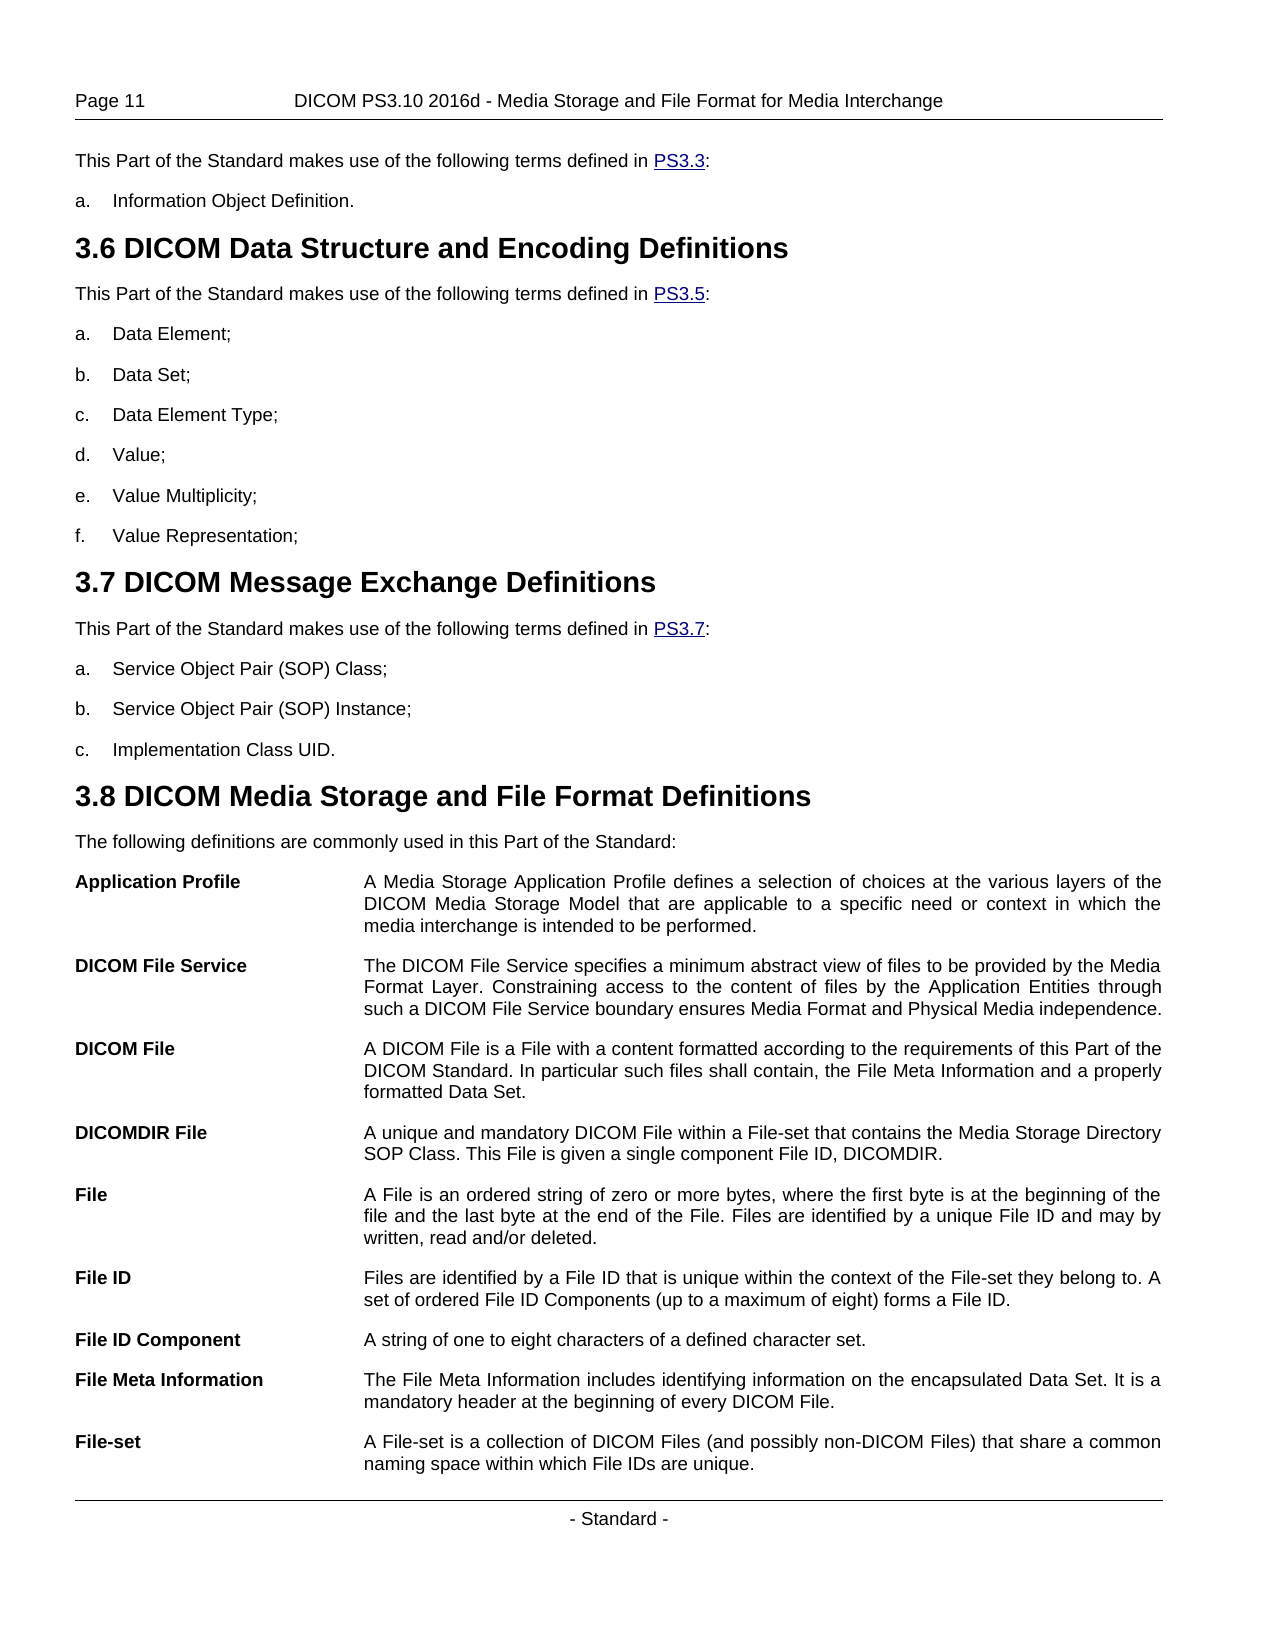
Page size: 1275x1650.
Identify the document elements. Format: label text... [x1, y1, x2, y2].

text DICOM File Service The DICOM File Service specifies a minimum abstract view of files to be provided by the Media Format Layer. Constraining access to the content of files by the Application Entities through such a DICOM File Service boundary ensures Media Format and Physical Media independence. [75, 955, 1162, 1019]
text DICOMDIR File A unique and mandatory DICOM File within a File-set that contains the Media Storage Directory SOP Class. This File is given a single component File ID, DICOMDIR. [75, 1122, 1162, 1165]
text This Part of the Standard makes use of the following terms defined in PS3.7: [75, 617, 1162, 639]
list Service Object Pair (SOP) Instance; [75, 698, 1162, 719]
text 3.6 DICOM Data Structure and Encoding Definitions [75, 231, 1162, 264]
text 3.7 DICOM Message Exchange Definitions [75, 565, 1162, 599]
text File ID Files are identified by a File ID that is unique within the context of the File-set they belong to. A set of ordered File ID Components (up to a maximum of eight) forms a File ID. [75, 1267, 1162, 1310]
list Data Element Type; [75, 404, 1162, 425]
list Data Set; [75, 363, 1162, 385]
text File ID Component A string of one to eight characters of a defined character set. [75, 1329, 1162, 1350]
text File Meta Information The File Meta Information includes identifying information on the encapsulated Data Set. It is a mandatory header at the beginning of every DICOM File. [75, 1369, 1162, 1412]
text The following definitions are commonly used in this Part of the Standard: [75, 831, 1162, 852]
list Service Object Pair (SOP) Class; [75, 658, 1162, 679]
text This Part of the Standard makes use of the following terms defined in PS3.5: [75, 283, 1162, 304]
text File-set A File-set is a collection of DICOM Files (and possibly non-DICOM Files) that share a common naming space within which File IDs are unique. [75, 1431, 1162, 1474]
text File A File is an ordered string of zero or more bytes, where the first byte is at the beginning of the file and the last byte at the end of the File. Files are identified by a unique File ID and may by written, read and/or deleted. [75, 1183, 1162, 1248]
text This Part of the Standard makes use of the following terms defined in PS3.3: [75, 150, 1162, 172]
list Implementation Class UID. [75, 738, 1162, 760]
list Value; [75, 444, 1162, 466]
text DICOM File A DICOM File is a File with a content formatted according to the requirements of this Part of the DICOM Standard. In particular such files shall contain, the File Meta Information and a properly formatted Data Set. [75, 1038, 1162, 1103]
list Information Object Definition. [75, 190, 1162, 212]
text 3.8 DICOM Media Storage and File Format Definitions [75, 779, 1162, 812]
list Data Element; [75, 323, 1162, 345]
text Application Profile A Media Storage Application Profile defines a selection of choices at the various layers of the DICOM Media Storage Model that are applicable to a specific need or context in which the media interchange is intended to be performed. [75, 871, 1162, 936]
list Value Representation; [75, 525, 1162, 546]
list Value Multiplicity; [75, 484, 1162, 506]
